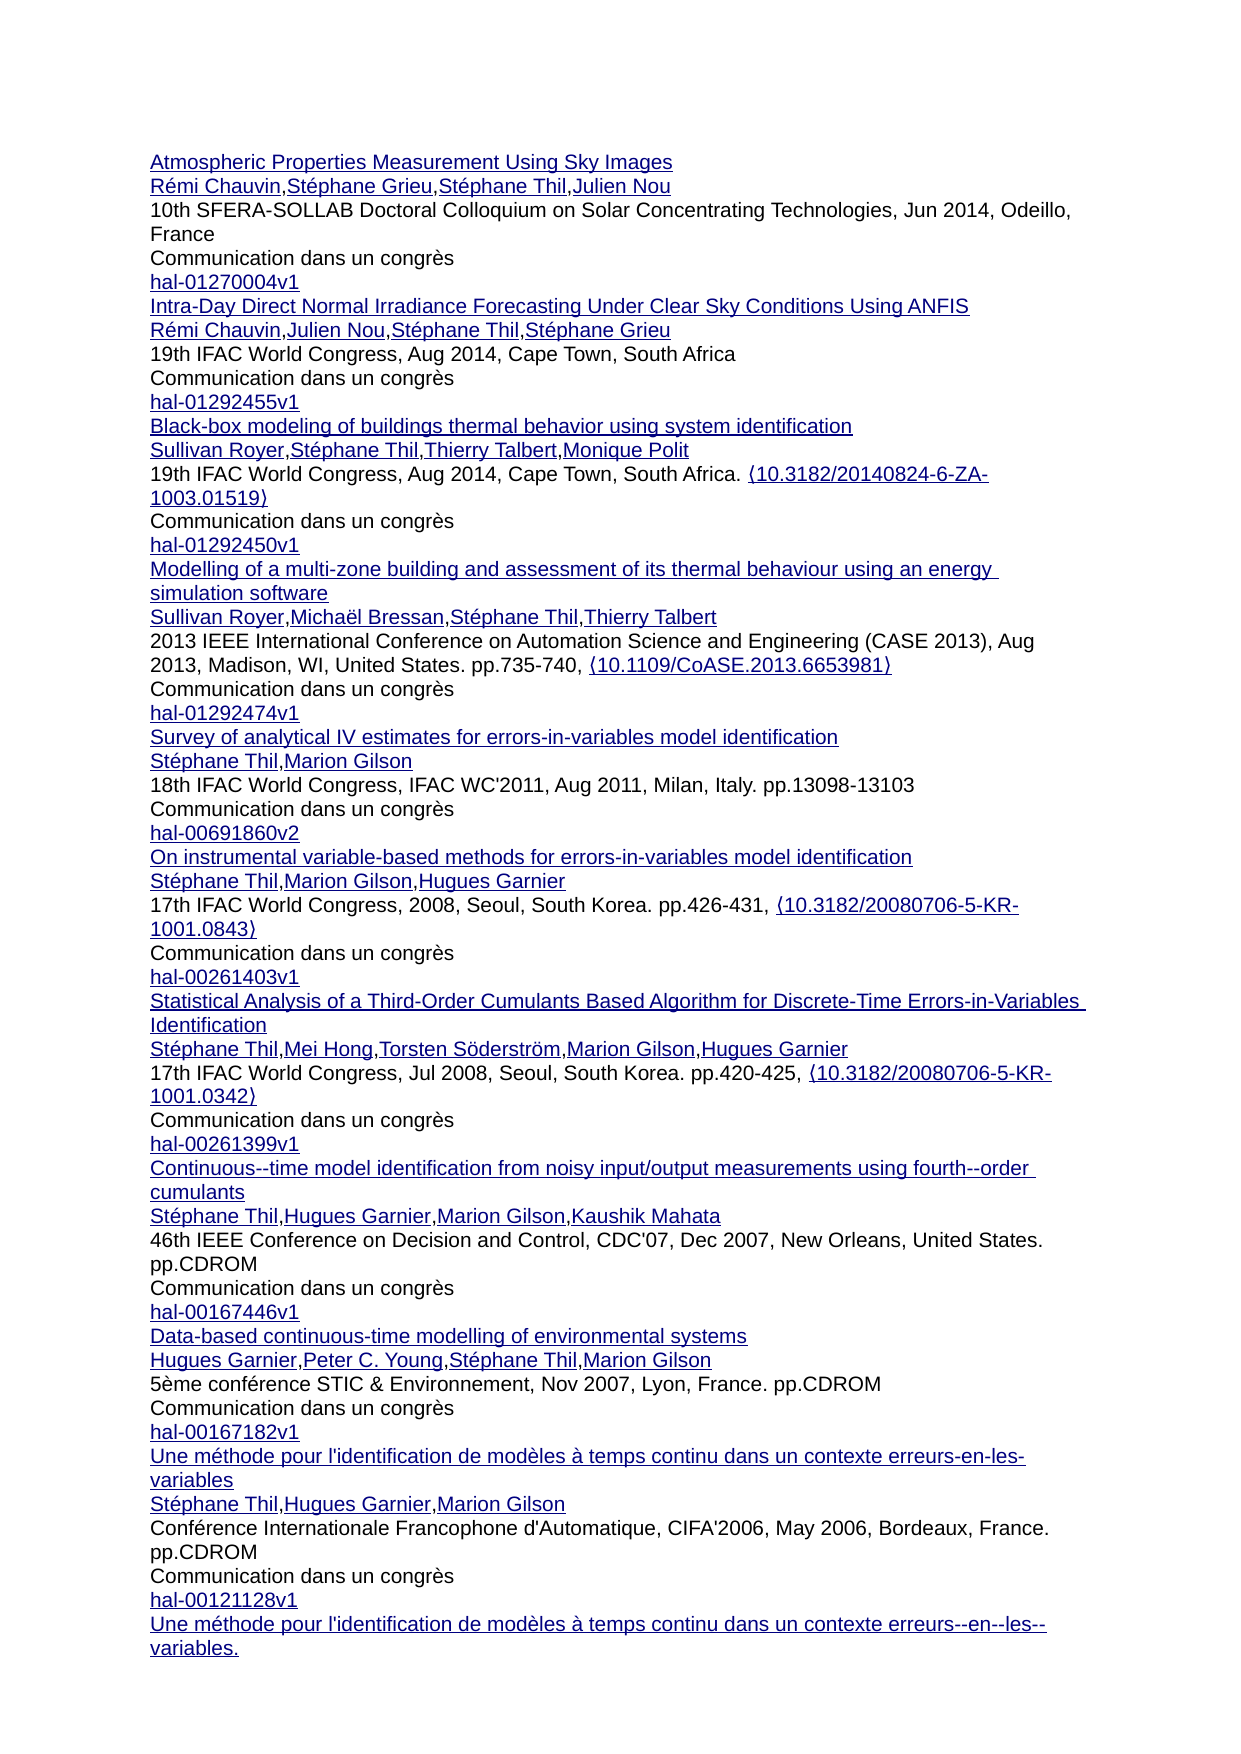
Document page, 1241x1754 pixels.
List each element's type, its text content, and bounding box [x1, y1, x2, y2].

table_cell Modelling of a multi-zone building and assessment of its thermal behaviour using an energy simulation software Sullivan Royer,Michaël Bressan,Stéphane Thil,Thierry Talbert 2013 IEEE International Conference on Automation Science and Engineering (CASE 2013), Aug 2013, Madison, WI, United States. pp.735-740, ⟨10.1109/CoASE.2013.6653981⟩ Communication dans un congrès hal-01292474v1 [150, 557, 1090, 725]
table_cell On instrumental variable-based methods for errors-in-variables model identification Stéphane Thil,Marion Gilson,Hugues Garnier 17th IFAC World Congress, 2008, Seoul, South Korea. pp.426-431, ⟨10.3182/20080706-5-KR-1001.0843⟩ Communication dans un congrès hal-00261403v1 [150, 845, 1090, 988]
table_cell Survey of analytical IV estimates for errors-in-variables model identification Stéphane Thil,Marion Gilson 18th IFAC World Congress, IFAC WC'2011, Aug 2011, Milan, Italy. pp.13098-13103 Communication dans un congrès hal-00691860v2 [150, 725, 1090, 845]
table_cell Data-based continuous-time modelling of environmental systems Hugues Garnier,Peter C. Young,Stéphane Thil,Marion Gilson 5ème conférence STIC & Environnement, Nov 2007, Lyon, France. pp.CDROM Communication dans un congrès hal-00167182v1 [150, 1324, 1090, 1444]
table_cell Une méthode pour l'identification de modèles à temps continu dans un contexte erreurs-en-les-variables Stéphane Thil,Hugues Garnier,Marion Gilson Conférence Internationale Francophone d'Automatique, CIFA'2006, May 2006, Bordeaux, France. pp.CDROM Communication dans un congrès hal-00121128v1 [150, 1444, 1090, 1611]
table_cell Black-box modeling of buildings thermal behavior using system identification Sullivan Royer,Stéphane Thil,Thierry Talbert,Monique Polit 19th IFAC World Congress, Aug 2014, Cape Town, South Africa. ⟨10.3182/20140824-6-ZA-1003.01519⟩ Communication dans un congrès hal-01292450v1 [150, 414, 1090, 557]
table_cell Continuous--time model identification from noisy input/output measurements using fourth--order cumulants Stéphane Thil,Hugues Garnier,Marion Gilson,Kaushik Mahata 46th IEEE Conference on Decision and Control, CDC'07, Dec 2007, New Orleans, United States. pp.CDROM Communication dans un congrès hal-00167446v1 [150, 1156, 1090, 1324]
table_cell Une méthode pour l'identification de modèles à temps continu dans un contexte erreurs--en--les--variables. [150, 1611, 1090, 1659]
table_cell Atmospheric Properties Measurement Using Sky Images Rémi Chauvin,Stéphane Grieu,Stéphane Thil,Julien Nou 10th SFERA-SOLLAB Doctoral Colloquium on Solar Concentrating Technologies, Jun 2014, Odeillo, France Communication dans un congrès hal-01270004v1 [150, 150, 1090, 294]
table_cell Intra-Day Direct Normal Irradiance Forecasting Under Clear Sky Conditions Using ANFIS Rémi Chauvin,Julien Nou,Stéphane Thil,Stéphane Grieu 19th IFAC World Congress, Aug 2014, Cape Town, South Africa Communication dans un congrès hal-01292455v1 [150, 294, 1090, 413]
table_cell Statistical Analysis of a Third-Order Cumulants Based Algorithm for Discrete-Time Errors-in-Variables Identification Stéphane Thil,Mei Hong,Torsten Söderström,Marion Gilson,Hugues Garnier 17th IFAC World Congress, Jul 2008, Seoul, South Korea. pp.420-425, ⟨10.3182/20080706-5-KR-1001.0342⟩ Communication dans un congrès hal-00261399v1 [150, 989, 1090, 1156]
